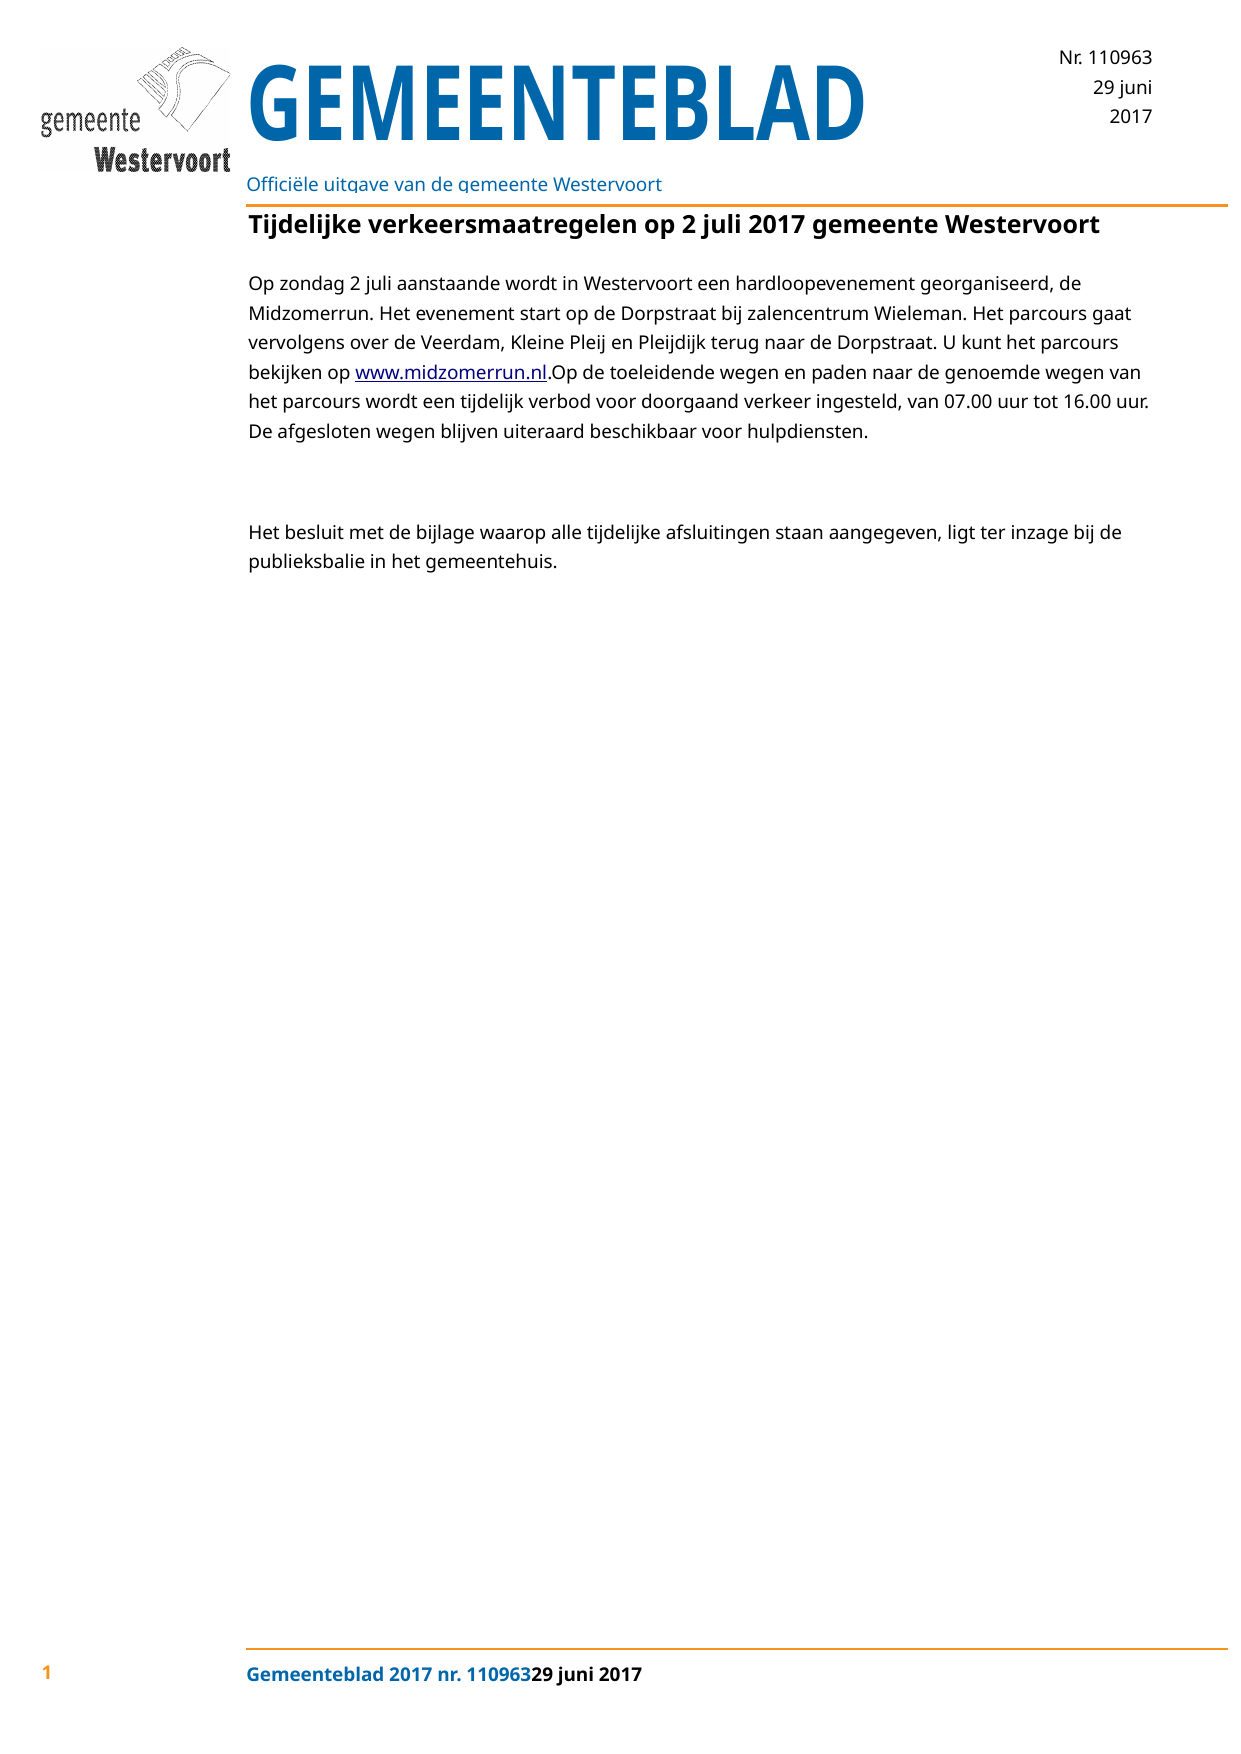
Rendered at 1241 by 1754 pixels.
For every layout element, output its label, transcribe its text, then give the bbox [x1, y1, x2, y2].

picture [41, 47, 231, 172]
text Tijdelijke verkeersmaatregelen op 2 juli 2017 gemeente Westervoort [248, 207, 1152, 241]
text Op zondag 2 juli aanstaande wordt in Westervoort een hardloopevenement georganiseerd, de Midzomerrun. Het evenement start op de Dorpstraat bij zalencentrum Wieleman. Het parcours gaat vervolgens over de Veerdam, Kleine Pleij en Pleijdijk terug naar de Dorpstraat. U kunt het parcours bekijken op www.midzomerrun.nl.Op de toeleidende wegen en paden naar de genoemde wegen van het parcours wordt een tijdelijk verbod voor doorgaand verkeer ingesteld, van 07.00 uur tot 16.00 uur. De afgesloten wegen blijven uiteraard beschikbaar voor hulpdiensten. [248, 270, 1152, 444]
text Het besluit met de bijlage waarop alle tijdelijke afsluitingen staan aangegeven, ligt ter inzage bij de publieksbalie in het gemeentehuis. [248, 519, 1152, 574]
